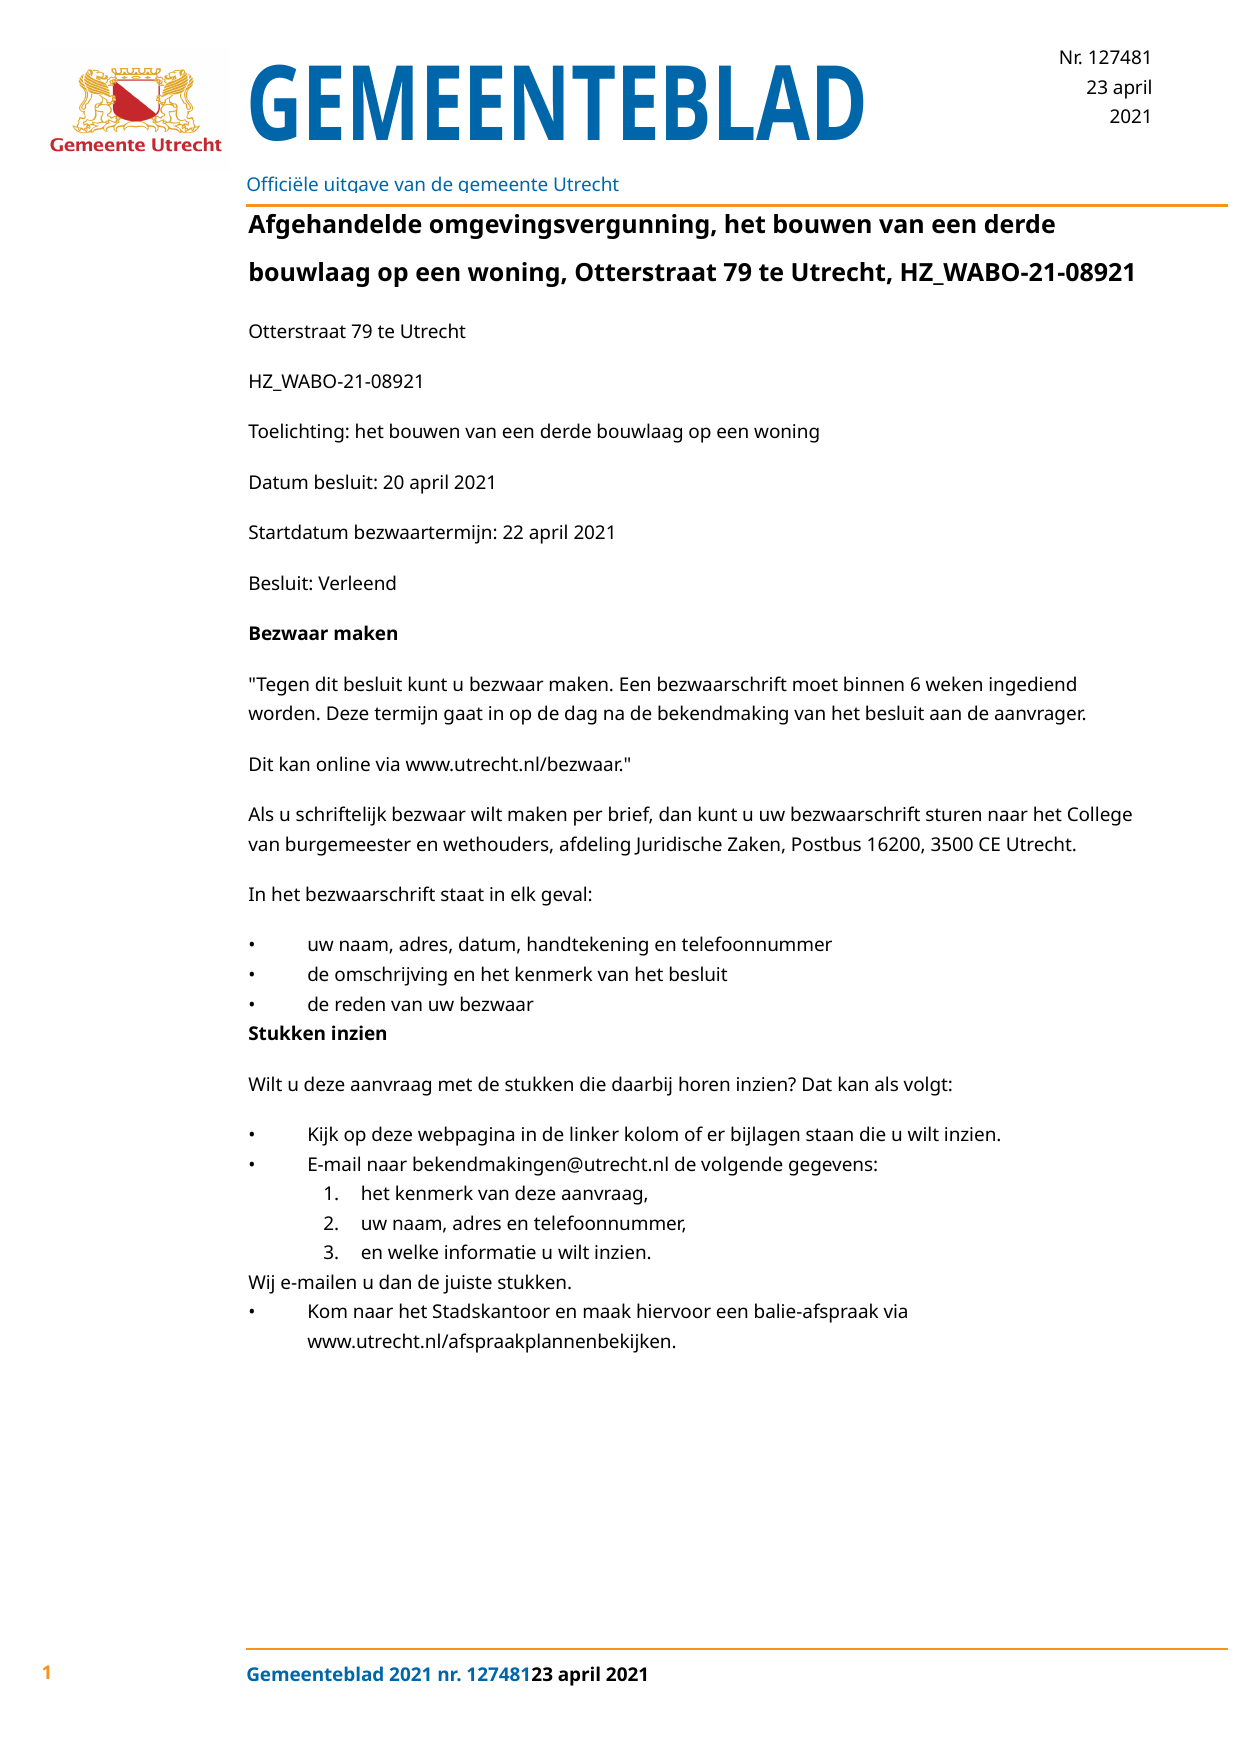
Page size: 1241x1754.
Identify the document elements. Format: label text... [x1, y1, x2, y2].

list uw naam, adres en telefoonnummer, [323, 1210, 1152, 1236]
list het kenmerk van deze aanvraag, [323, 1180, 1152, 1206]
list de reden van uw bezwaar [248, 991, 1152, 1017]
text In het bezwaarschrift staat in elk geval: [248, 881, 1152, 907]
picture [41, 47, 231, 172]
text Besluit: Verleend [248, 570, 1152, 596]
list Kijk op deze webpagina in de linker kolom of er bijlagen staan die u wilt inzien. [248, 1121, 1152, 1147]
list E-mail naar bekendmakingen@utrecht.nl de volgende gegevens: [248, 1151, 1152, 1177]
text Wilt u deze aanvraag met de stukken die daarbij horen inzien? Dat kan als volgt: [248, 1071, 1152, 1097]
text Als u schriftelijk bezwaar wilt maken per brief, dan kunt u uw bezwaarschrift sturen naar het College van burgemeester en wethouders, afdeling Juridische Zaken, Postbus 16200, 3500 CE Utrecht. [248, 801, 1152, 857]
text Stukken inzien [248, 1020, 1152, 1046]
text Dit kan online via www.utrecht.nl/bezwaar." [248, 751, 1152, 777]
list en welke informatie u wilt inzien. [323, 1239, 1152, 1265]
text Wij e-mailen u dan de juiste stukken. [248, 1269, 1152, 1295]
text Bezwaar maken [248, 620, 1152, 646]
text Datum besluit: 20 april 2021 [248, 469, 1152, 495]
text Startdatum bezwaartermijn: 22 april 2021 [248, 519, 1152, 545]
list de omschrijving en het kenmerk van het besluit [248, 961, 1152, 987]
list uw naam, adres, datum, handtekening en telefoonnummer [248, 932, 1152, 957]
text Toelichting: het bouwen van een derde bouwlaag op een woning [248, 419, 1152, 444]
text "Tegen dit besluit kunt u bezwaar maken. Een bezwaarschrift moet binnen 6 weken ingediend worden. Deze termijn gaat in op de dag na de bekendmaking van het besluit aan de aanvrager. [248, 671, 1152, 726]
text Otterstraat 79 te Utrecht [248, 318, 1152, 344]
text HZ_WABO-21-08921 [248, 368, 1152, 394]
text Afgehandelde omgevingsvergunning, het bouwen van een derde bouwlaag op een woning, Otterstraat 79 te Utrecht, HZ_WABO-21-08921 [248, 207, 1152, 288]
list Kom naar het Stadskantoor en maak hiervoor een balie-afspraak via www.utrecht.nl/afspraakplannenbekijken. [248, 1299, 1152, 1354]
